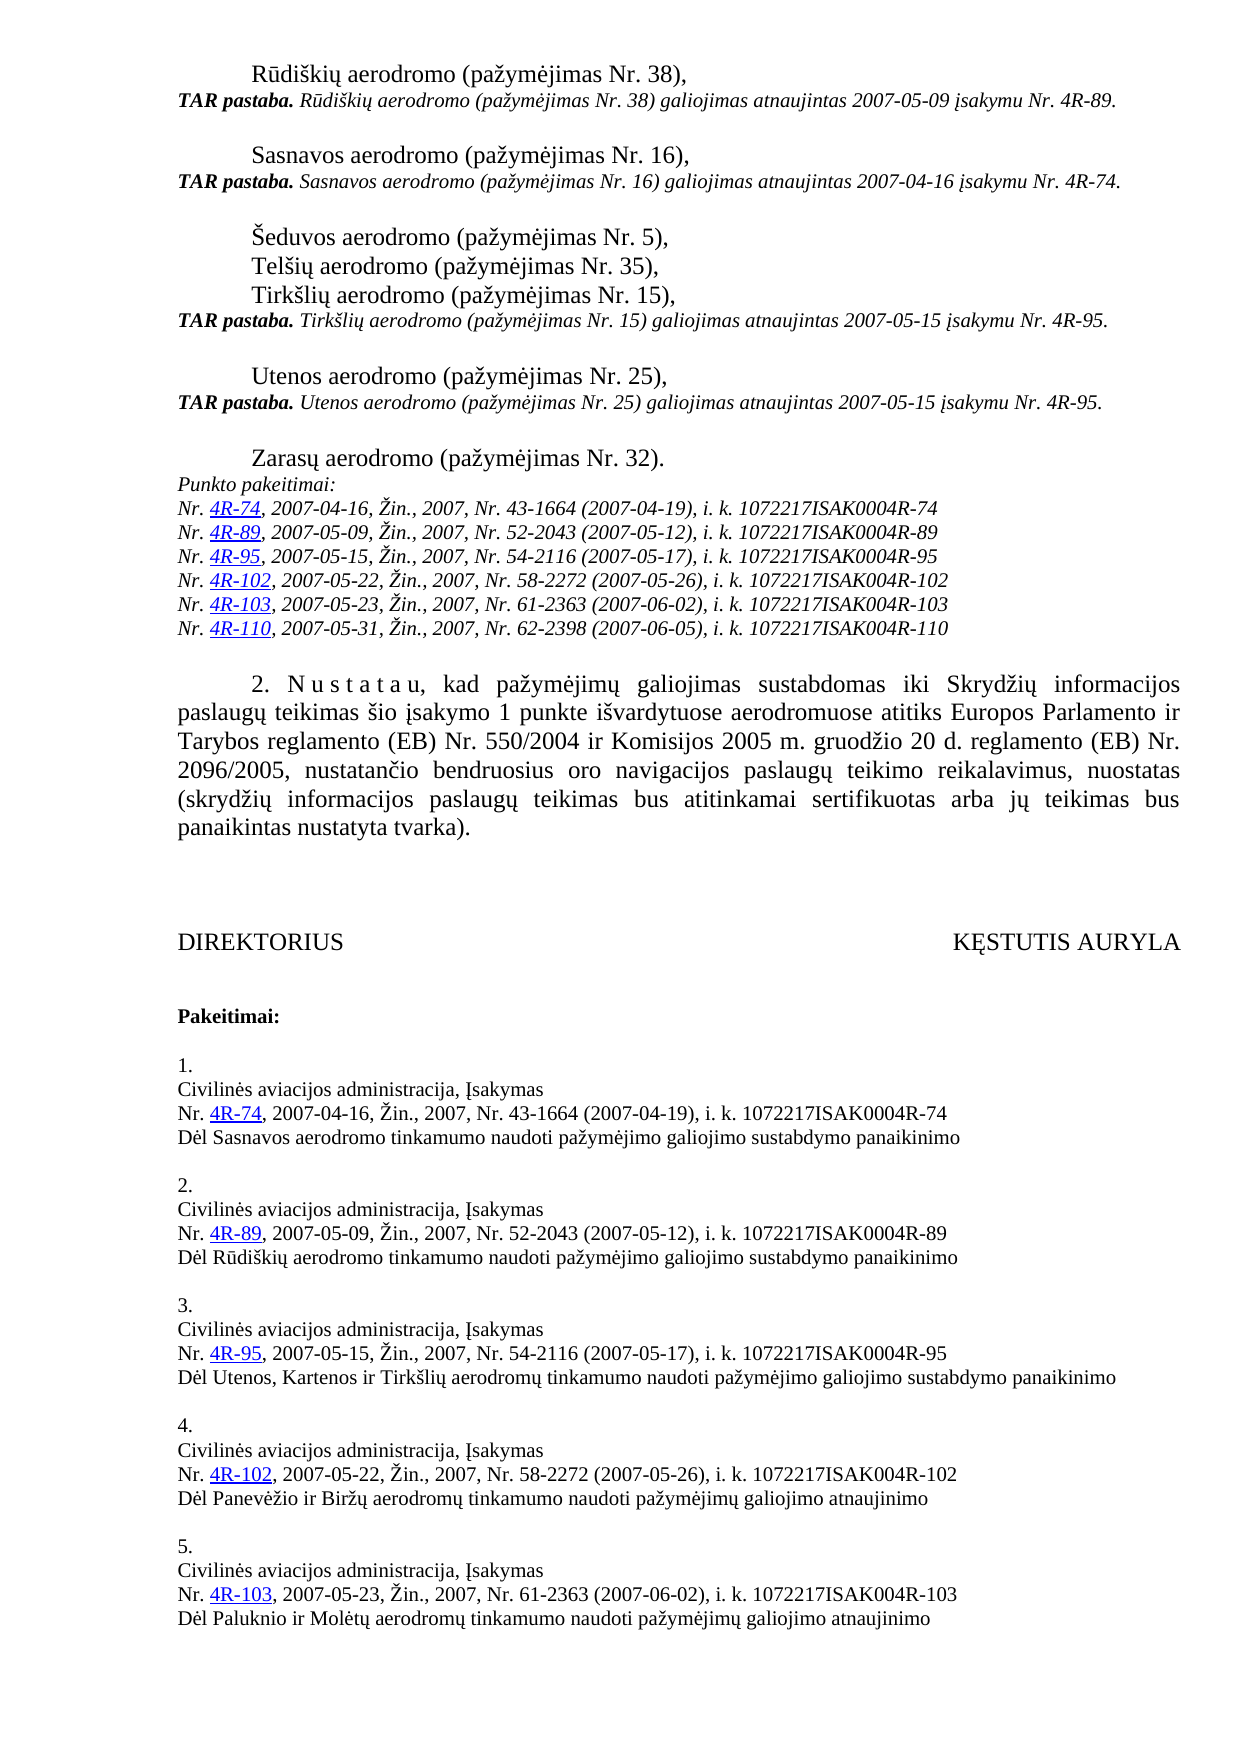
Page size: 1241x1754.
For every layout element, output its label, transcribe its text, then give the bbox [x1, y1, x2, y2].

text Nr. 4R-89, 2007-05-09, Žin., 2007, Nr. 52-2043 (2007-05-12), i. k. 1072217ISAK0004R-89 [177, 1221, 1181, 1245]
text Telšių aerodromo (pažymėjimas Nr. 35), [177, 251, 1181, 280]
text 2. [177, 1173, 1181, 1197]
text Nr. 4R-102, 2007-05-22, Žin., 2007, Nr. 58-2272 (2007-05-26), i. k. 1072217ISAK004R-102 [177, 568, 1181, 592]
text Dėl Panevėžio ir Biržų aerodromų tinkamumo naudoti pažymėjimų galiojimo atnaujinimo [177, 1486, 1181, 1510]
text Nr. 4R-74, 2007-04-16, Žin., 2007, Nr. 43-1664 (2007-04-19), i. k. 1072217ISAK0004R-74 [177, 1101, 1181, 1125]
text 4. [177, 1413, 1181, 1437]
text Nr. 4R-110, 2007-05-31, Žin., 2007, Nr. 62-2398 (2007-06-05), i. k. 1072217ISAK004R-110 [177, 616, 1181, 640]
text Dėl Sasnavos aerodromo tinkamumo naudoti pažymėjimo galiojimo sustabdymo panaikinimo [177, 1125, 1181, 1149]
text Tirkšlių aerodromo (pažymėjimas Nr. 15), [177, 280, 1181, 308]
text Nr. 4R-89, 2007-05-09, Žin., 2007, Nr. 52-2043 (2007-05-12), i. k. 1072217ISAK0004R-89 [177, 520, 1181, 544]
text Pakeitimai: [177, 1004, 1181, 1028]
text Civilinės aviacijos administracija, Įsakymas [177, 1077, 1181, 1101]
text Dėl Rūdiškių aerodromo tinkamumo naudoti pažymėjimo galiojimo sustabdymo panaikinimo [177, 1245, 1181, 1269]
text TAR pastaba. Sasnavos aerodromo (pažymėjimas Nr. 16) galiojimas atnaujintas 2007-04-16 įsakymu Nr. 4R-74. [177, 169, 1181, 193]
text Punkto pakeitimai: [177, 472, 1181, 496]
text Nr. 4R-95, 2007-05-15, Žin., 2007, Nr. 54-2116 (2007-05-17), i. k. 1072217ISAK0004R-95 [177, 544, 1181, 568]
text Zarasų aerodromo (pažymėjimas Nr. 32). [177, 443, 1181, 472]
text Utenos aerodromo (pažymėjimas Nr. 25), [177, 361, 1181, 390]
text Sasnavos aerodromo (pažymėjimas Nr. 16), [177, 141, 1181, 169]
text 5. [177, 1534, 1181, 1558]
text Šeduvos aerodromo (pažymėjimas Nr. 5), [177, 222, 1181, 251]
text Nr. 4R-102, 2007-05-22, Žin., 2007, Nr. 58-2272 (2007-05-26), i. k. 1072217ISAK004R-102 [177, 1462, 1181, 1486]
text Nr. 4R-103, 2007-05-23, Žin., 2007, Nr. 61-2363 (2007-06-02), i. k. 1072217ISAK004R-103 [177, 592, 1181, 616]
text Dėl Utenos, Kartenos ir Tirkšlių aerodromų tinkamumo naudoti pažymėjimo galiojimo sustabdymo panaikinimo [177, 1365, 1181, 1389]
text 1. [177, 1052, 1181, 1077]
text Nr. 4R-103, 2007-05-23, Žin., 2007, Nr. 61-2363 (2007-06-02), i. k. 1072217ISAK004R-103 [177, 1582, 1181, 1606]
text TAR pastaba. Utenos aerodromo (pažymėjimas Nr. 25) galiojimas atnaujintas 2007-05-15 įsakymu Nr. 4R-95. [177, 390, 1181, 414]
text Rūdiškių aerodromo (pažymėjimas Nr. 38), [177, 59, 1181, 88]
text Nr. 4R-74, 2007-04-16, Žin., 2007, Nr. 43-1664 (2007-04-19), i. k. 1072217ISAK0004R-74 [177, 496, 1181, 520]
text Dėl Paluknio ir Molėtų aerodromų tinkamumo naudoti pažymėjimų galiojimo atnaujinimo [177, 1606, 1181, 1630]
text TAR pastaba. Rūdiškių aerodromo (pažymėjimas Nr. 38) galiojimas atnaujintas 2007-05-09 įsakymu Nr. 4R-89. [177, 88, 1181, 112]
text 2. Nustatau, kad pažymėjimų galiojimas sustabdomas iki Skrydžių informacijos paslaugų teikimas šio įsakymo 1 punkte išvardytuose aerodromuose atitiks Europos Parlamento ir Tarybos reglamento (EB) Nr. 550/2004 ir Komisijos 2005 m. gruodžio 20 d. reglamento (EB) Nr. 2096/2005, nustatančio bendruosius oro navigacijos paslaugų teikimo reikalavimus, nuostatas (skrydžių informacijos paslaugų teikimas bus atitinkamai sertifikuotas arba jų teikimas bus panaikintas nustatyta tvarka). [177, 669, 1181, 841]
text Civilinės aviacijos administracija, Įsakymas [177, 1558, 1181, 1582]
text Civilinės aviacijos administracija, Įsakymas [177, 1197, 1181, 1221]
text 3. [177, 1293, 1181, 1317]
text DIREKTORIUS KĘSTUTIS AURYLA [177, 927, 1181, 956]
text TAR pastaba. Tirkšlių aerodromo (pažymėjimas Nr. 15) galiojimas atnaujintas 2007-05-15 įsakymu Nr. 4R-95. [177, 308, 1181, 332]
text Nr. 4R-95, 2007-05-15, Žin., 2007, Nr. 54-2116 (2007-05-17), i. k. 1072217ISAK0004R-95 [177, 1341, 1181, 1365]
text Civilinės aviacijos administracija, Įsakymas [177, 1317, 1181, 1341]
text Civilinės aviacijos administracija, Įsakymas [177, 1437, 1181, 1462]
